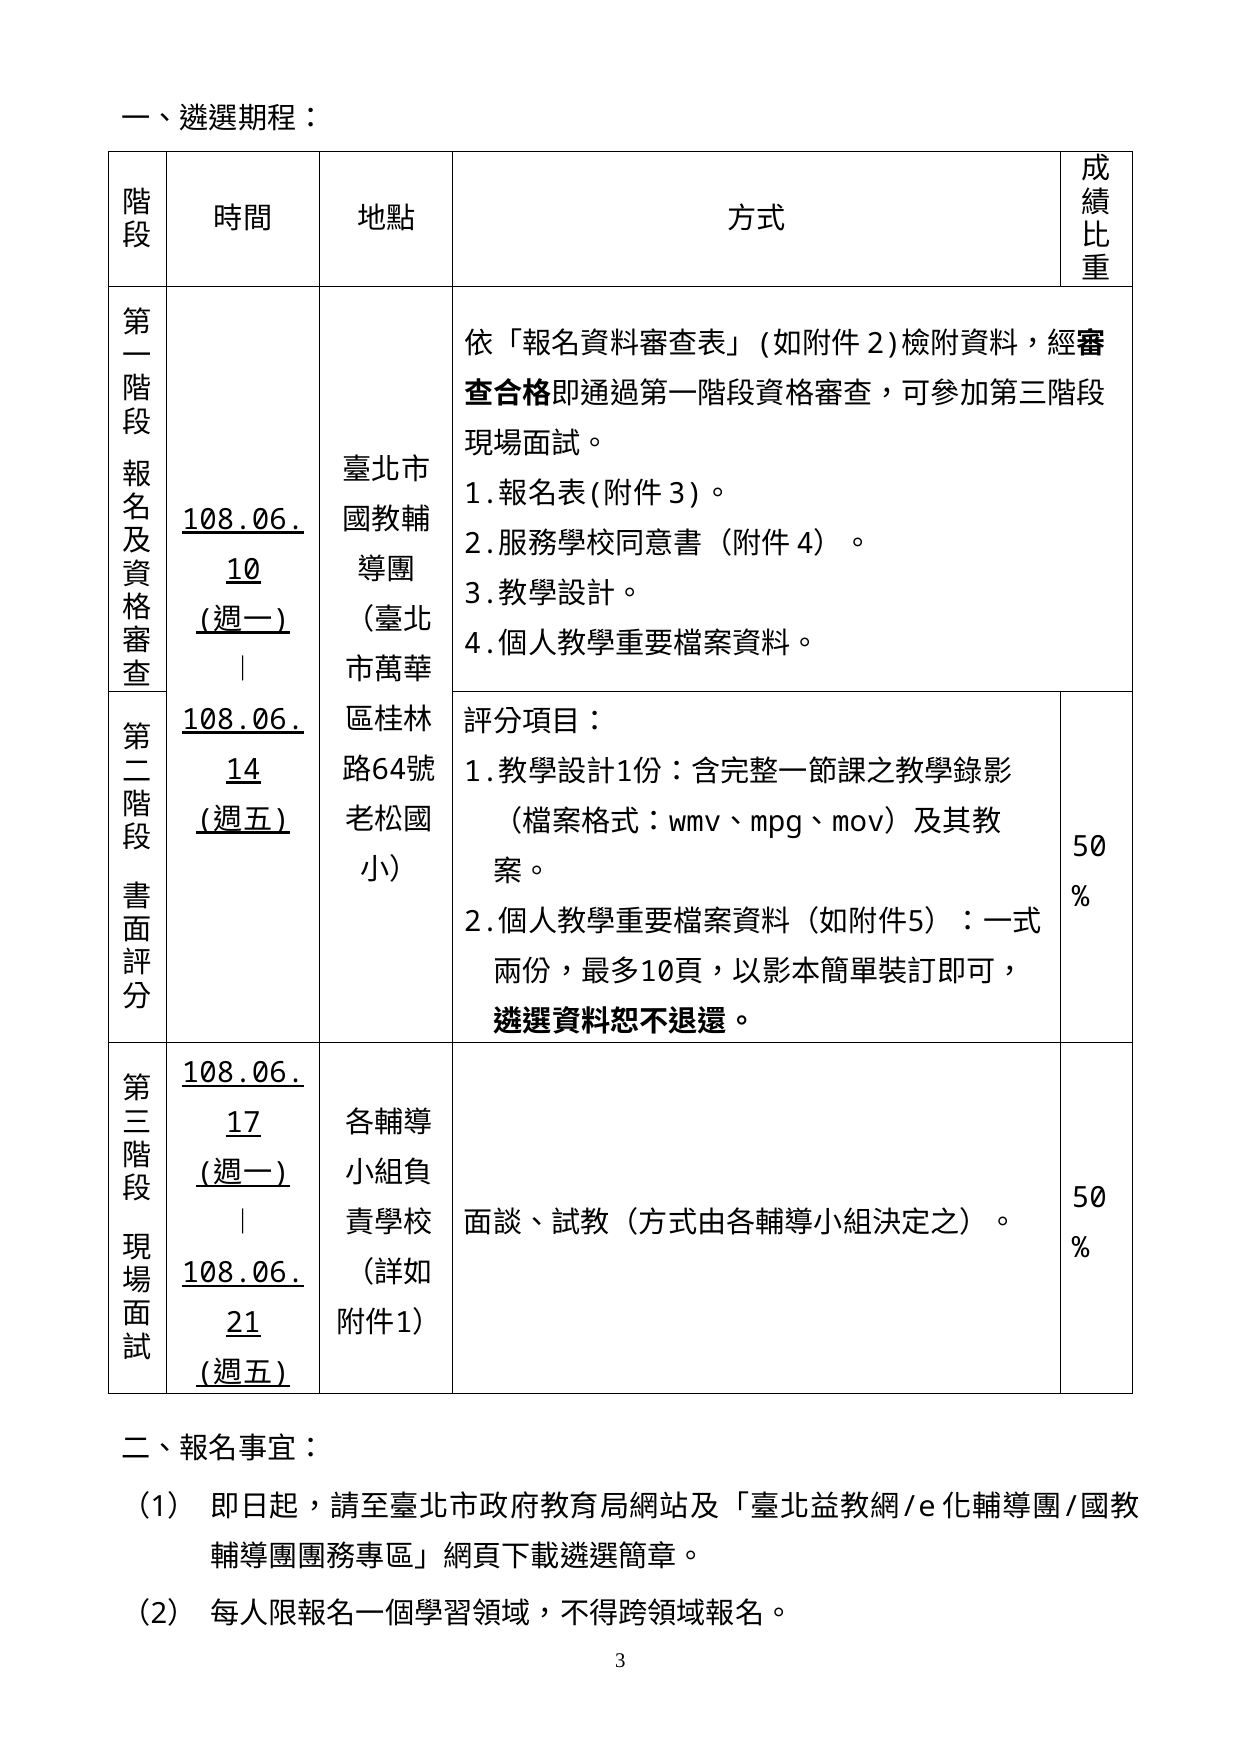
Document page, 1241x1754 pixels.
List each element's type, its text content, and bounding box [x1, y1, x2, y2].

table_cell 第一階段 報名及資格審查 [109, 287, 166, 691]
table_header 地點 [320, 152, 452, 286]
text 一、遴選期程： [121, 89, 1134, 139]
table_cell 各輔導小組負責學校（詳如附件1） [320, 1043, 452, 1393]
table_cell 108.06.10 (週一) ︱ 108.06.14 (週五) [167, 287, 319, 1042]
table_cell 第二階段 書面評分 [109, 692, 166, 1042]
table_header 方式 [453, 152, 1060, 286]
table_header 成績比重 [1061, 152, 1132, 286]
table_cell 50% [1061, 692, 1132, 1042]
table_cell 第三階段 現場面試 [109, 1043, 166, 1393]
table_header 階段 [109, 152, 166, 286]
table_cell 臺北市國教輔導團 （臺北市萬華區桂林路64號 老松國小） [320, 287, 452, 1042]
table_cell 108.06.17 (週一) ︱ 108.06.21 (週五) [167, 1043, 319, 1393]
table_cell 50% [1061, 1043, 1132, 1393]
table_cell 評分項目： 1.教學設計1份：含完整一節課之教學錄影（檔案格式：wmv、mpg、mov）及其教案。 2.個人教學重要檔案資料（如附件5）：一式兩份，最多10頁，以影本簡單裝訂即可，遴選資料恕不退還。 [453, 692, 1060, 1042]
table_cell 面談、試教（方式由各輔導小組決定之）。 [453, 1043, 1060, 1393]
table_cell 依「報名資料審查表」(如附件2)檢附資料，經審查合格即通過第一階段資格審查，可參加第三階段現場面試。 1.報名表(附件3)。 2.服務學校同意書（附件4）。 3.教學設計。 4.個人教學重要檔案資料。 [453, 287, 1132, 691]
list 每人限報名一個學習領域，不得跨領域報名。 [121, 1584, 1140, 1634]
list 即日起，請至臺北市政府教育局網站及「臺北益教網/e化輔導團/國教輔導團團務專區」網頁下載遴選簡章。 [121, 1476, 1140, 1576]
table_header 時間 [167, 152, 319, 286]
text 二、報名事宜： [121, 1419, 1134, 1469]
